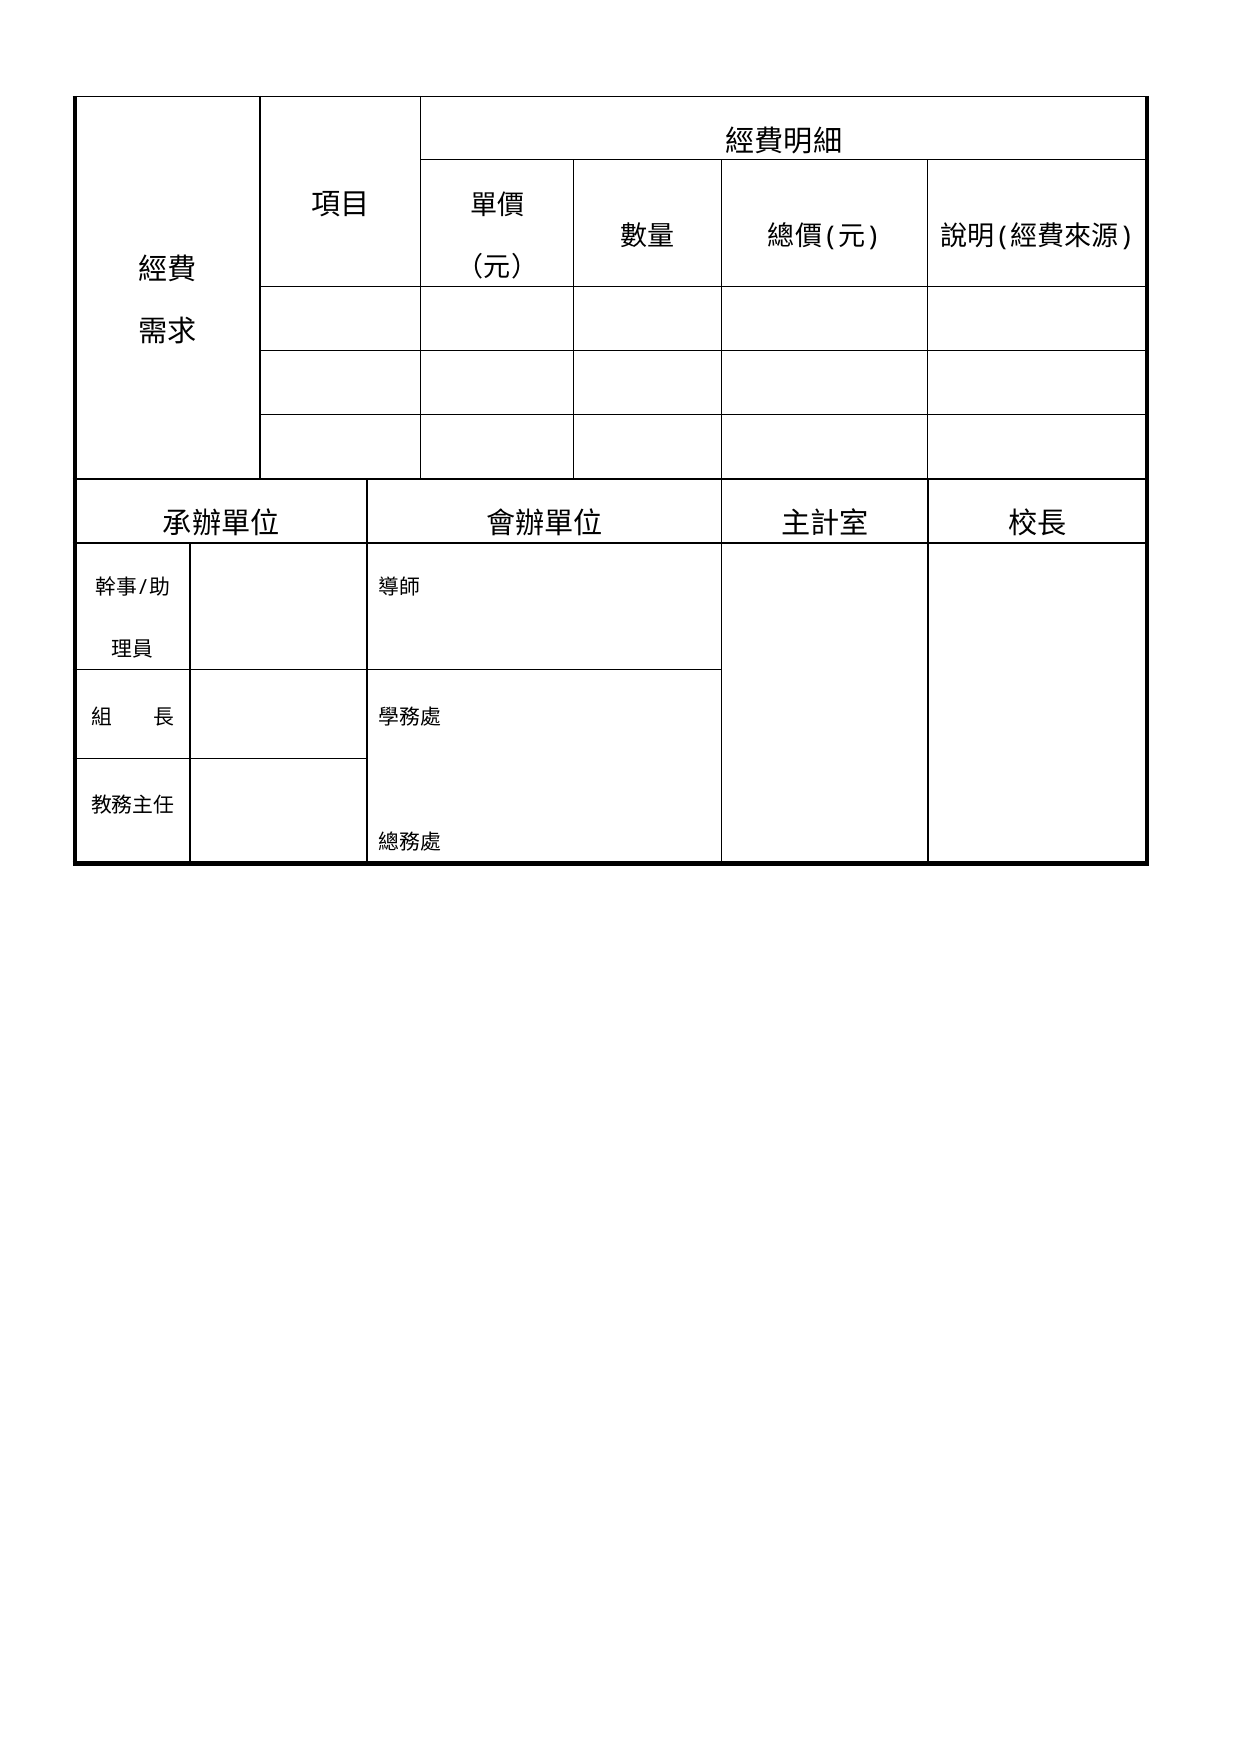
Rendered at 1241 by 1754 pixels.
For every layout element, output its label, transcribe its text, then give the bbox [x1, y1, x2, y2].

table_cell 單價（元） [421, 160, 573, 286]
table_cell 經費 需求 [77, 97, 259, 478]
table_cell 幹事/助理員 [77, 544, 189, 669]
table_cell 組 長 [77, 670, 189, 757]
table_cell [574, 287, 721, 350]
table_cell [722, 287, 927, 350]
table_cell 導師 [368, 544, 721, 669]
table_cell 會辦單位 [368, 480, 721, 542]
table_cell 學務處 總務處 [368, 670, 721, 861]
table_cell [261, 351, 420, 414]
table_cell [421, 351, 573, 414]
table_cell [421, 415, 573, 478]
table_cell [574, 351, 721, 414]
table_cell [191, 544, 366, 669]
table_cell 主計室 [722, 480, 927, 542]
table_cell [722, 415, 927, 478]
table_cell [261, 287, 420, 350]
table_cell 總價(元) [722, 160, 927, 286]
table_cell 校長 [929, 480, 1145, 542]
table_cell [191, 670, 366, 757]
table_cell [929, 544, 1145, 861]
table_cell 承辦單位 [77, 480, 366, 542]
table_cell [574, 415, 721, 478]
table_cell [928, 415, 1145, 478]
table_cell 經費明細 [421, 97, 1145, 159]
table_cell 教務主任 [77, 759, 189, 861]
table_cell [421, 287, 573, 350]
table_cell [722, 544, 927, 861]
table_cell [261, 415, 420, 478]
table_cell [928, 287, 1145, 350]
table_cell [722, 351, 927, 414]
table_cell [928, 351, 1145, 414]
table_cell 數量 [574, 160, 721, 286]
table_cell 項目 [261, 97, 420, 286]
table_cell 說明(經費來源) [928, 160, 1145, 286]
table_cell [191, 759, 366, 861]
